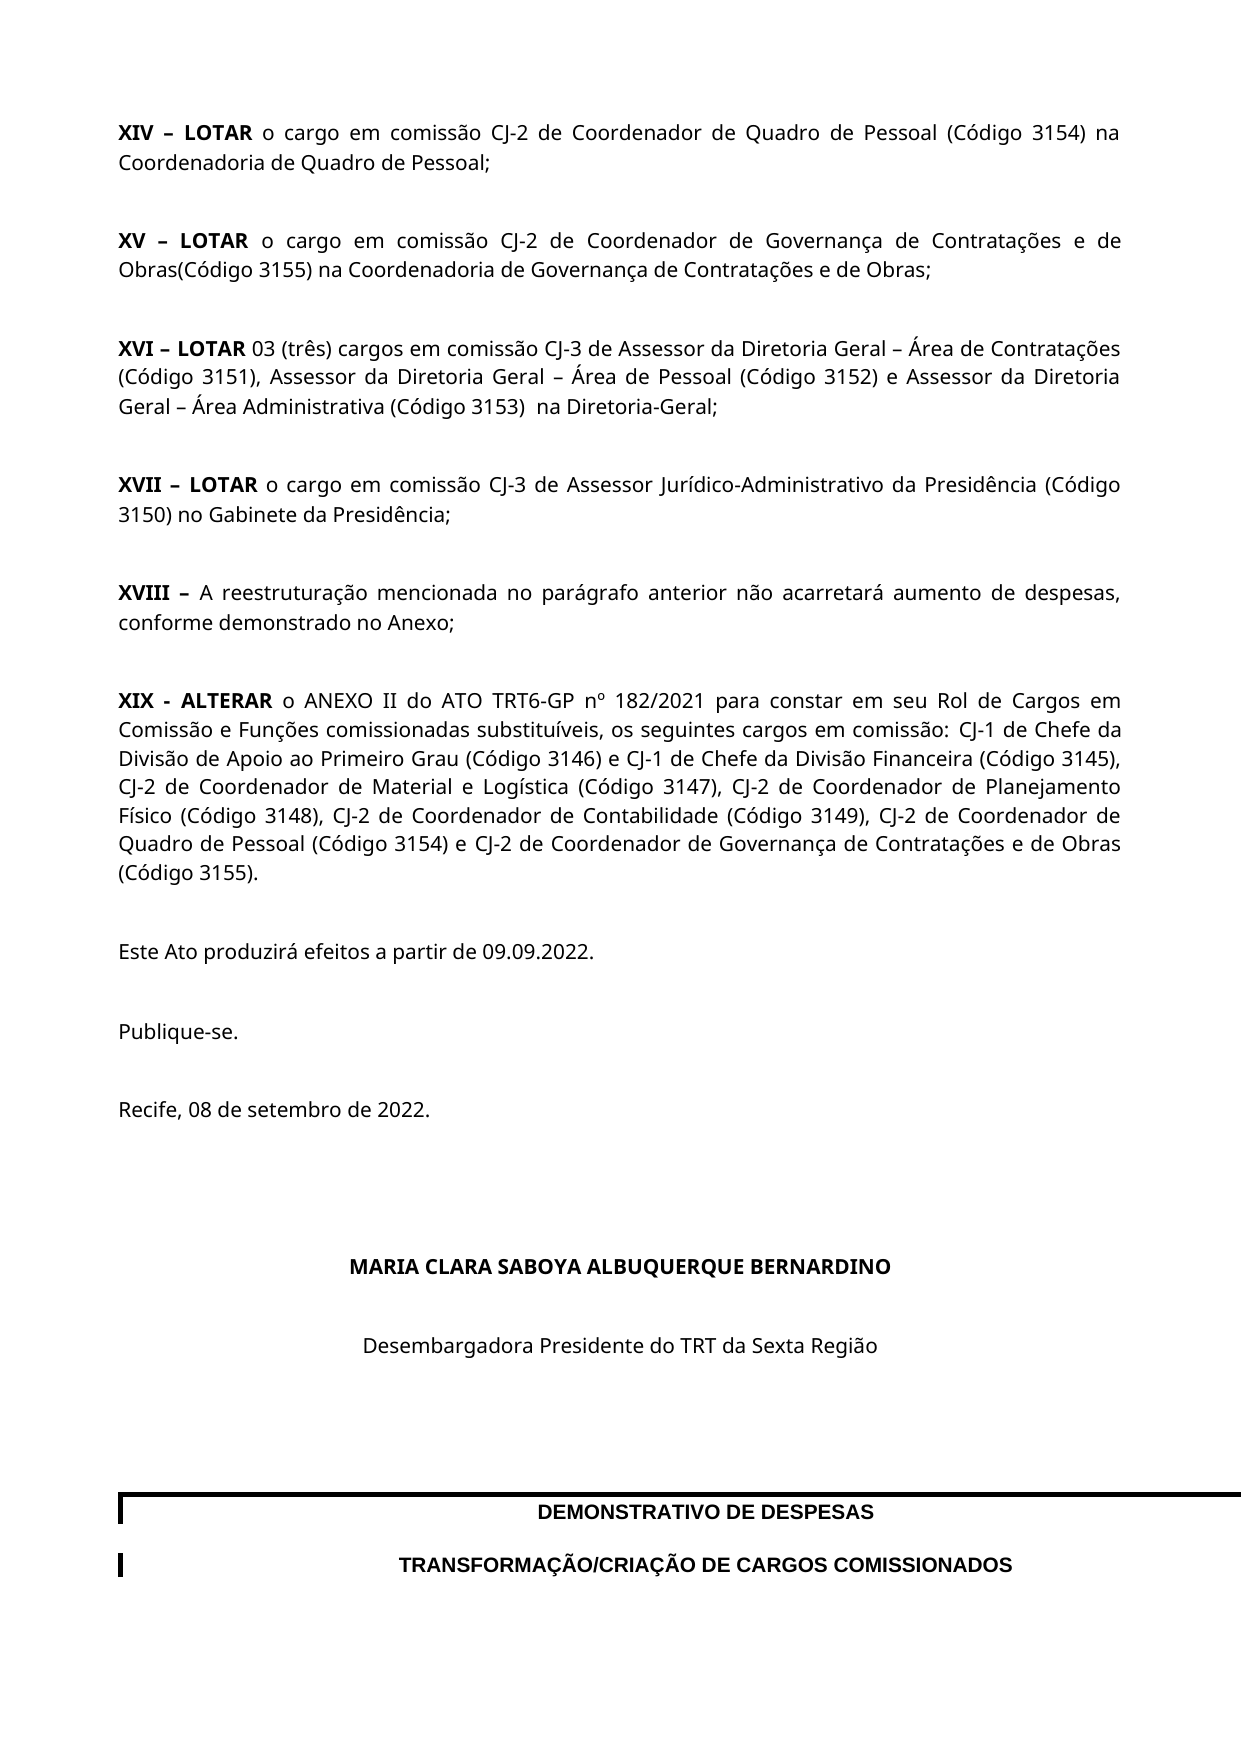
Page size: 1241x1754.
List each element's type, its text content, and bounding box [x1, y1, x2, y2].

text XV – LOTAR o cargo em comissão CJ-2 de Coordenador de Governança de Contratações e de Obras(Código 3155) na Coordenadoria de Governança de Contratações e de Obras; [118, 226, 1122, 284]
table_header DEMONSTRATIVO DE DESPESAS [118, 1497, 1240, 1553]
table_cell TRANSFORMAÇÃO/CRIAÇÃO DE CARGOS COMISSIONADOS [118, 1553, 1240, 1607]
text XIV – LOTAR o cargo em comissão CJ-2 de Coordenador de Quadro de Pessoal (Código 3154) na Coordenadoria de Quadro de Pessoal; [118, 118, 1122, 176]
text Desembargadora Presidente do TRT da Sexta Região [118, 1331, 1122, 1359]
text XVIII – A reestruturação mencionada no parágrafo anterior não acarretará aumento de despesas, conforme demonstrado no Anexo; [118, 578, 1122, 636]
text Este Ato produzirá efeitos a partir de 09.09.2022. [118, 936, 1122, 966]
text Publique-se. [118, 1016, 1122, 1045]
text XVII – LOTAR o cargo em comissão CJ-3 de Assessor Jurídico-Administrativo da Presidência (Código 3150) no Gabinete da Presidência; [118, 470, 1122, 528]
text Recife, 08 de setembro de 2022. [118, 1095, 1122, 1124]
text MARIA CLARA SABOYA ALBUQUERQUE BERNARDINO [118, 1252, 1122, 1281]
text XVI – LOTAR 03 (três) cargos em comissão CJ-3 de Assessor da Diretoria Geral – Área de Contratações (Código 3151), Assessor da Diretoria Geral – Área de Pessoal (Código 3152) e Assessor da Diretoria Geral – Área Administrativa (Código 3153) na Diretoria-Geral; [118, 334, 1122, 420]
table_cell [118, 1607, 1240, 1632]
text XIX - ALTERAR o ANEXO II do ATO TRT6-GP nº 182/2021 para constar em seu Rol de Cargos em Comissão e Funções comissionadas substituíveis, os seguintes cargos em comissão: CJ-1 de Chefe da Divisão de Apoio ao Primeiro Grau (Código 3146) e CJ-1 de Chefe da Divisão Financeira (Código 3145), CJ-2 de Coordenador de Material e Logística (Código 3147), CJ-2 de Coordenador de Planejamento Físico (Código 3148), CJ-2 de Coordenador de Contabilidade (Código 3149), CJ-2 de Coordenador de Quadro de Pessoal (Código 3154) e CJ-2 de Coordenador de Governança de Contratações e de Obras (Código 3155). [118, 686, 1122, 886]
